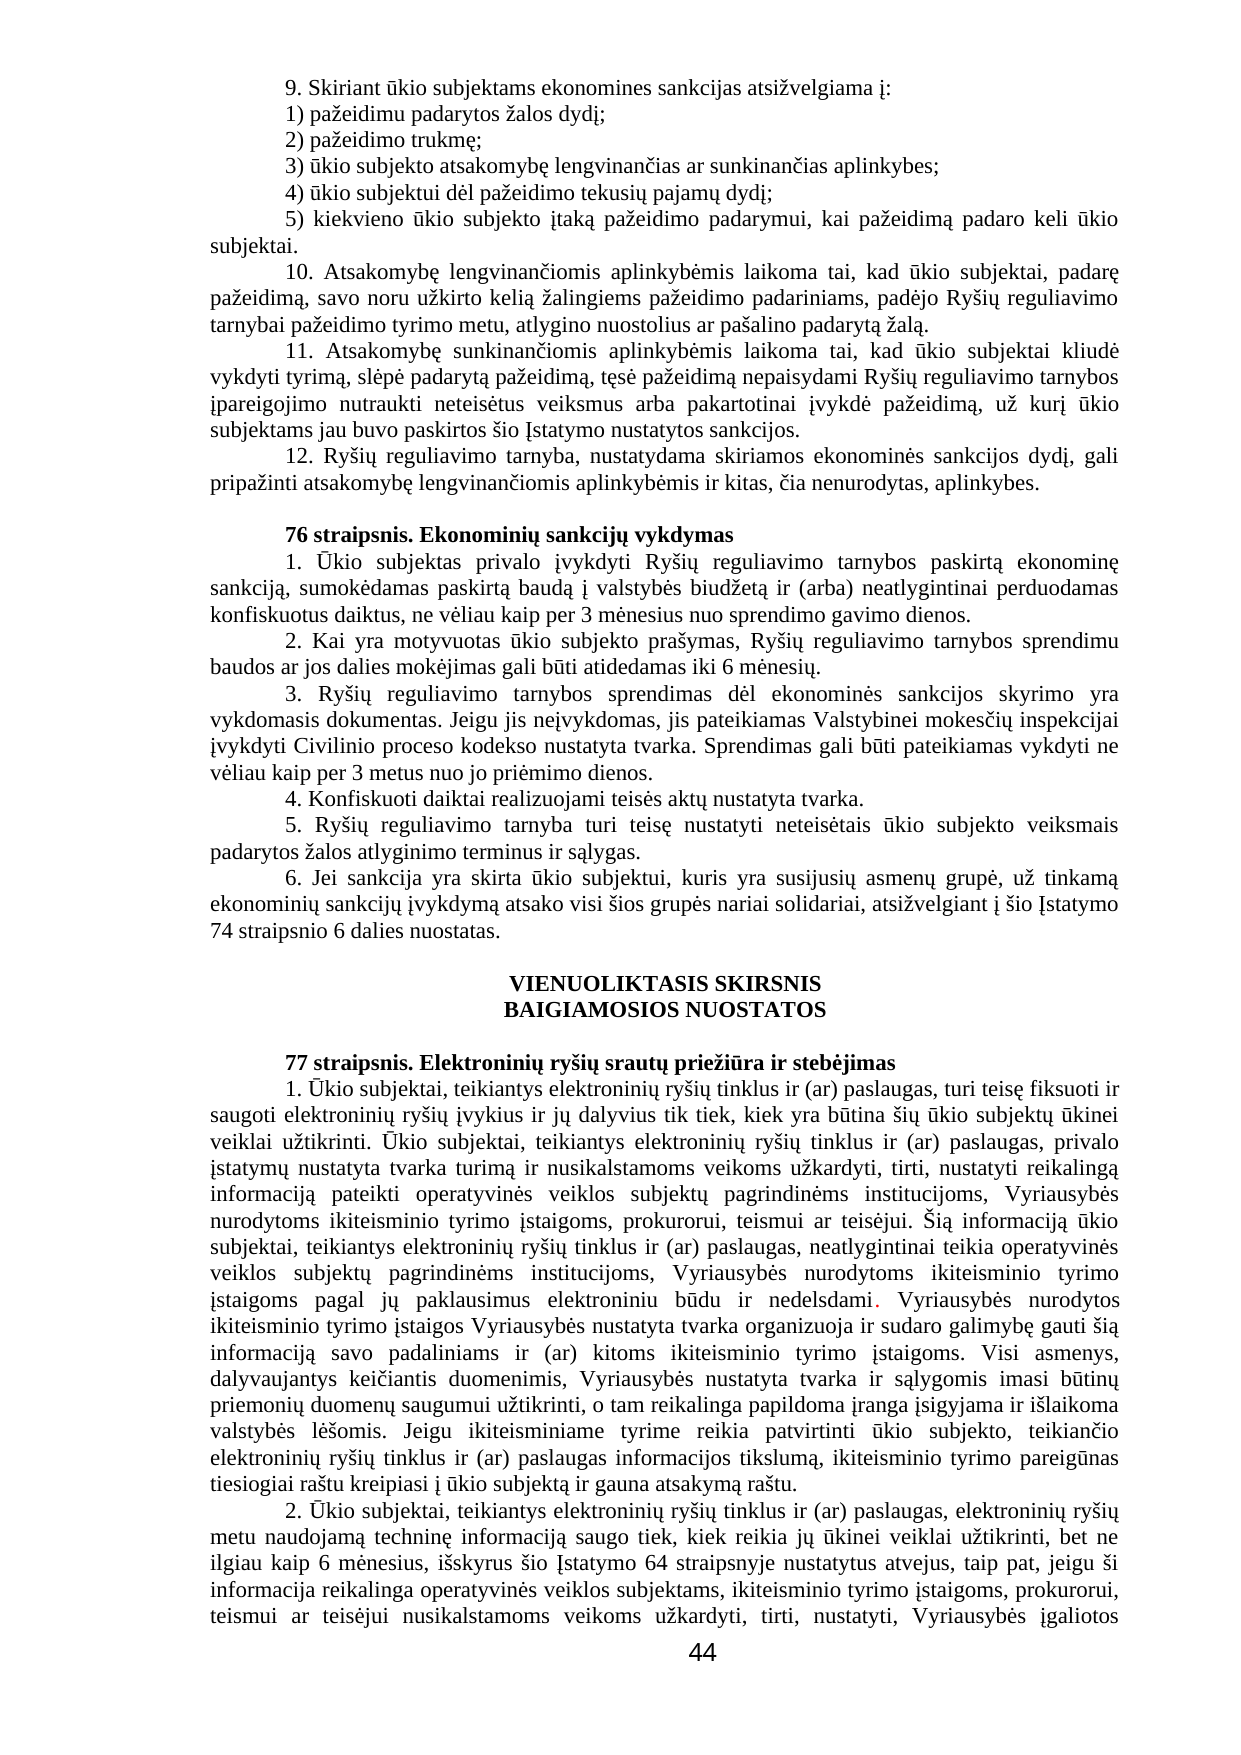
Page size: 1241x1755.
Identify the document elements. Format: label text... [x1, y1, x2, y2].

text 1. Ūkio subjektai, teikiantys elektroninių ryšių tinklus ir (ar) paslaugas, turi teisę fiksuoti ir saugoti elektroninių ryšių įvykius ir jų dalyvius tik tiek, kiek yra būtina šių ūkio subjektų ūkinei veiklai užtikrinti. Ūkio subjektai, teikiantys elektroninių ryšių tinklus ir (ar) paslaugas, privalo įstatymų nustatyta tvarka turimą ir nusikalstamoms veikoms užkardyti, tirti, nustatyti reikalingą informaciją pateikti operatyvinės veiklos subjektų pagrindinėms institucijoms, Vyriausybės nurodytoms ikiteisminio tyrimo įstaigoms, prokurorui, teismui ar teisėjui. Šią informaciją ūkio subjektai, teikiantys elektroninių ryšių tinklus ir (ar) paslaugas, neatlygintinai teikia operatyvinės veiklos subjektų pagrindinėms institucijoms, Vyriausybės nurodytoms ikiteisminio tyrimo įstaigoms pagal jų paklausimus elektroniniu būdu ir nedelsdami. Vyriausybės nurodytos ikiteisminio tyrimo įstaigos Vyriausybės nustatyta tvarka organizuoja ir sudaro galimybę gauti šią informaciją savo padaliniams ir (ar) kitoms ikiteisminio tyrimo įstaigoms. Visi asmenys, dalyvaujantys keičiantis duomenimis, Vyriausybės nustatyta tvarka ir sąlygomis imasi būtinų priemonių duomenų saugumui užtikrinti, o tam reikalinga papildoma įranga įsigyjama ir išlaikoma valstybės lėšomis. Jeigu ikiteisminiame tyrime reikia patvirtinti ūkio subjekto, teikiančio elektroninių ryšių tinklus ir (ar) paslaugas informacijos tikslumą, ikiteisminio tyrimo pareigūnas tiesiogiai raštu kreipiasi į ūkio subjektą ir gauna atsakymą raštu. [210, 1075, 1120, 1497]
text 1. Ūkio subjektas privalo įvykdyti Ryšių reguliavimo tarnybos paskirtą ekonominę sankciją, sumokėdamas paskirtą baudą į valstybės biudžetą ir (arba) neatlygintinai perduodamas konfiskuotus daiktus, ne vėliau kaip per 3 mėnesius nuo sprendimo gavimo dienos. [210, 548, 1120, 627]
text 5. Ryšių reguliavimo tarnyba turi teisę nustatyti neteisėtais ūkio subjekto veiksmais padarytos žalos atlyginimo terminus ir sąlygas. [210, 811, 1120, 864]
text 4. Konfiskuoti daiktai realizuojami teisės aktų nustatyta tvarka. [210, 785, 1120, 811]
text 2. Kai yra motyvuotas ūkio subjekto prašymas, Ryšių reguliavimo tarnybos sprendimu baudos ar jos dalies mokėjimas gali būti atidedamas iki 6 mėnesių. [210, 627, 1120, 680]
subtitle 77 straipsnis. Elektroninių ryšių srautų priežiūra ir stebėjimas [210, 1049, 1120, 1075]
text 2. Ūkio subjektai, teikiantys elektroninių ryšių tinklus ir (ar) paslaugas, elektroninių ryšių metu naudojamą techninę informaciją saugo tiek, kiek reikia jų ūkinei veiklai užtikrinti, bet ne ilgiau kaip 6 mėnesius, išskyrus šio Įstatymo 64 straipsnyje nustatytus atvejus, taip pat, jeigu ši informacija reikalinga operatyvinės veiklos subjektams, ikiteisminio tyrimo įstaigoms, prokurorui, teismui ar teisėjui nusikalstamoms veikoms užkardyti, tirti, nustatyti, Vyriausybės įgaliotos [210, 1497, 1120, 1628]
text 10. Atsakomybę lengvinančiomis aplinkybėmis laikoma tai, kad ūkio subjektai, padarę pažeidimą, savo noru užkirto kelią žalingiems pažeidimo padariniams, padėjo Ryšių reguliavimo tarnybai pažeidimo tyrimo metu, atlygino nuostolius ar pašalino padarytą žalą. [210, 258, 1120, 337]
text 5) kiekvieno ūkio subjekto įtaką pažeidimo padarymui, kai pažeidimą padaro keli ūkio subjektai. [210, 205, 1120, 258]
text BAIGIAMOSIOS NUOSTATOS [210, 996, 1120, 1022]
text 11. Atsakomybę sunkinančiomis aplinkybėmis laikoma tai, kad ūkio subjektai kliudė vykdyti tyrimą, slėpė padarytą pažeidimą, tęsė pažeidimą nepaisydami Ryšių reguliavimo tarnybos įpareigojimo nutraukti neteisėtus veiksmus arba pakartotinai įvykdė pažeidimą, už kurį ūkio subjektams jau buvo paskirtos šio Įstatymo nustatytos sankcijos. [210, 337, 1120, 442]
text 3) ūkio subjekto atsakomybę lengvinančias ar sunkinančias aplinkybes; [210, 153, 1120, 179]
text 76 straipsnis. Ekonominių sankcijų vykdymas [210, 522, 1120, 548]
text 9. Skiriant ūkio subjektams ekonomines sankcijas atsižvelgiama į: [210, 73, 1120, 100]
text 6. Jei sankcija yra skirta ūkio subjektui, kuris yra susijusių asmenų grupė, už tinkamą ekonominių sankcijų įvykdymą atsako visi šios grupės nariai solidariai, atsižvelgiant į šio Įstatymo 74 straipsnio 6 dalies nuostatas. [210, 864, 1120, 943]
text VIENUOLIKTASIS SKIRSNIS [210, 969, 1120, 996]
text 3. Ryšių reguliavimo tarnybos sprendimas dėl ekonominės sankcijos skyrimo yra vykdomasis dokumentas. Jeigu jis neįvykdomas, jis pateikiamas Valstybinei mokesčių inspekcijai įvykdyti Civilinio proceso kodekso nustatyta tvarka. Sprendimas gali būti pateikiamas vykdyti ne vėliau kaip per 3 metus nuo jo priėmimo dienos. [210, 680, 1120, 785]
text 1) pažeidimu padarytos žalos dydį; [210, 100, 1120, 126]
text 4) ūkio subjektui dėl pažeidimo tekusių pajamų dydį; [210, 179, 1120, 205]
text 12. Ryšių reguliavimo tarnyba, nustatydama skiriamos ekonominės sankcijos dydį, gali pripažinti atsakomybę lengvinančiomis aplinkybėmis ir kitas, čia nenurodytas, aplinkybes. [210, 442, 1120, 495]
text 2) pažeidimo trukmę; [210, 126, 1120, 153]
